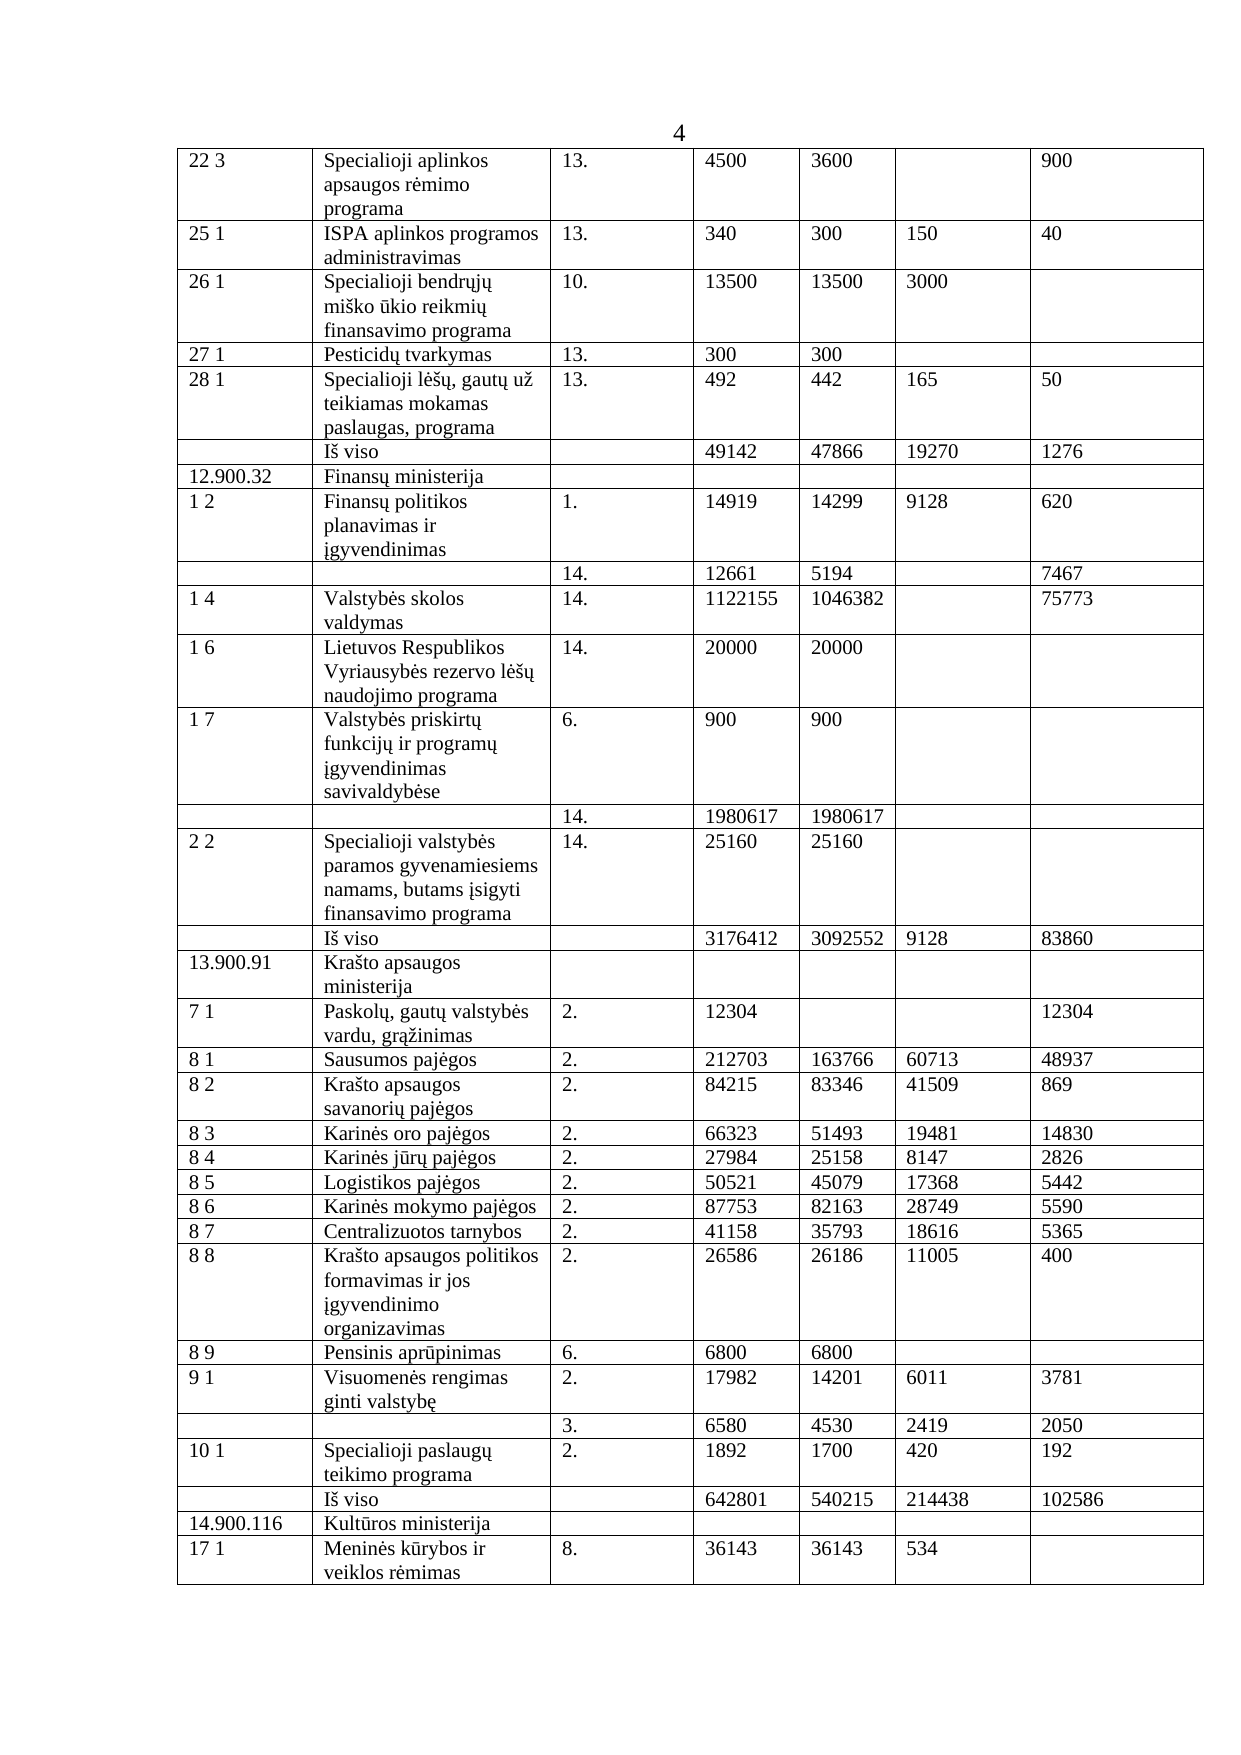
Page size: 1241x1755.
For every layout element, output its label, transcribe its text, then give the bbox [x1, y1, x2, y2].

table_cell Specialioji bendrųjų miško ūkio reikmių finansavimo programa [313, 270, 550, 342]
table_cell 18616 [896, 1219, 1030, 1243]
table_cell 50 [1031, 367, 1203, 439]
table_cell 14201 [800, 1365, 895, 1413]
table_cell 8 7 [178, 1219, 312, 1243]
table_cell 340 [694, 221, 799, 269]
table_cell 14. [551, 805, 693, 828]
table_cell [178, 1414, 312, 1437]
table_cell 9 1 [178, 1365, 312, 1413]
table_cell 442 [800, 367, 895, 439]
table_cell 7467 [1031, 562, 1203, 585]
table_cell 163766 [800, 1048, 895, 1071]
table_cell 8 2 [178, 1073, 312, 1120]
table_cell 1 4 [178, 586, 312, 634]
table_cell 41158 [694, 1219, 799, 1243]
table_cell [896, 1341, 1030, 1364]
table_cell 28 1 [178, 367, 312, 439]
table_cell 8 4 [178, 1146, 312, 1169]
table_cell [896, 805, 1030, 828]
table_cell 6. [551, 1341, 693, 1364]
table_cell 3092552 [800, 926, 895, 949]
table_cell 13. [551, 221, 693, 269]
table_cell [178, 562, 312, 585]
table_cell 1 7 [178, 708, 312, 803]
table_cell 48937 [1031, 1048, 1203, 1071]
table_cell [1031, 270, 1203, 342]
table_cell 9128 [896, 926, 1030, 949]
table_cell 3781 [1031, 1365, 1203, 1413]
table_cell Logistikos pajėgos [313, 1170, 550, 1194]
table_cell 84215 [694, 1073, 799, 1120]
table_cell [800, 1512, 895, 1535]
table_cell Lietuvos Respublikos Vyriausybės rezervo lėšų naudojimo programa [313, 635, 550, 707]
table_cell 2050 [1031, 1414, 1203, 1437]
table_cell 2. [551, 1219, 693, 1243]
table_cell 3176412 [694, 926, 799, 949]
table_cell 36143 [694, 1536, 799, 1584]
table_cell 1122155 [694, 586, 799, 634]
table_cell [800, 465, 895, 488]
table_cell 83860 [1031, 926, 1203, 949]
table_cell 13500 [694, 270, 799, 342]
table_cell 10 1 [178, 1439, 312, 1486]
table_cell 2419 [896, 1414, 1030, 1437]
table_cell 12304 [694, 999, 799, 1047]
table_cell [178, 440, 312, 463]
table_cell 35793 [800, 1219, 895, 1243]
table_cell 869 [1031, 1073, 1203, 1120]
table_cell 420 [896, 1439, 1030, 1486]
table_cell 14. [551, 635, 693, 707]
table_cell 1892 [694, 1439, 799, 1486]
table_cell 13. [551, 343, 693, 366]
table_cell 20000 [800, 635, 895, 707]
table_cell 2. [551, 999, 693, 1047]
table_cell 41509 [896, 1073, 1030, 1120]
table_cell 19270 [896, 440, 1030, 463]
table_cell [1031, 1341, 1203, 1364]
table_cell 150 [896, 221, 1030, 269]
table_cell 45079 [800, 1170, 895, 1194]
table_cell 2. [551, 1365, 693, 1413]
table_cell [1031, 635, 1203, 707]
table_cell Karinės jūrų pajėgos [313, 1146, 550, 1169]
table_cell Sausumos pajėgos [313, 1048, 550, 1071]
table_cell 6800 [800, 1341, 895, 1364]
table_cell 83346 [800, 1073, 895, 1120]
table_cell Finansų ministerija [313, 465, 550, 488]
table_cell 13. [551, 149, 693, 220]
table_cell 2. [551, 1146, 693, 1169]
table_cell [551, 465, 693, 488]
table_cell 40 [1031, 221, 1203, 269]
table_cell 1 2 [178, 489, 312, 561]
table_cell 300 [694, 343, 799, 366]
table_cell [1031, 1536, 1203, 1584]
table_cell 2. [551, 1195, 693, 1218]
table_cell 12304 [1031, 999, 1203, 1047]
table_cell Iš viso [313, 926, 550, 949]
table_cell Karinės oro pajėgos [313, 1121, 550, 1144]
table_cell 14. [551, 829, 693, 925]
table_cell 27984 [694, 1146, 799, 1169]
table_cell 8 9 [178, 1341, 312, 1364]
table_cell [178, 1487, 312, 1511]
table_cell 2. [551, 1121, 693, 1144]
table_cell 7 1 [178, 999, 312, 1047]
table_cell Specialioji aplinkos apsaugos rėmimo programa [313, 149, 550, 220]
table_cell Valstybės priskirtų funkcijų ir programų įgyvendinimas savivaldybėse [313, 708, 550, 803]
table_cell 1276 [1031, 440, 1203, 463]
table_cell [896, 343, 1030, 366]
table_cell 14919 [694, 489, 799, 561]
table_cell Pensinis aprūpinimas [313, 1341, 550, 1364]
table_cell 4530 [800, 1414, 895, 1437]
table_cell 2. [551, 1048, 693, 1071]
table_cell 300 [800, 343, 895, 366]
table_cell [896, 149, 1030, 220]
table_cell Specialioji lėšų, gautų už teikiamas mokamas paslaugas, programa [313, 367, 550, 439]
table_cell Finansų politikos planavimas ir įgyvendinimas [313, 489, 550, 561]
table_cell 25160 [694, 829, 799, 925]
table_cell 8 1 [178, 1048, 312, 1071]
table_cell 27 1 [178, 343, 312, 366]
table_cell 8 5 [178, 1170, 312, 1194]
table_cell 13500 [800, 270, 895, 342]
table_cell Pesticidų tvarkymas [313, 343, 550, 366]
table_cell 19481 [896, 1121, 1030, 1144]
table_cell 13.900.91 [178, 951, 312, 998]
table_cell [551, 440, 693, 463]
table_cell [313, 1414, 550, 1437]
table_cell 47866 [800, 440, 895, 463]
table_cell 12661 [694, 562, 799, 585]
table_cell Iš viso [313, 1487, 550, 1511]
table_cell 1. [551, 489, 693, 561]
table_cell 2826 [1031, 1146, 1203, 1169]
table_cell 87753 [694, 1195, 799, 1218]
table_cell Karinės mokymo pajėgos [313, 1195, 550, 1218]
table_cell [896, 708, 1030, 803]
table_cell Visuomenės rengimas ginti valstybę [313, 1365, 550, 1413]
table_cell [800, 999, 895, 1047]
table_cell 14. [551, 562, 693, 585]
table_cell 2 2 [178, 829, 312, 925]
table_cell Iš viso [313, 440, 550, 463]
table_cell Krašto apsaugos politikos formavimas ir jos įgyvendinimo organizavimas [313, 1244, 550, 1340]
table_cell 25 1 [178, 221, 312, 269]
table_cell 620 [1031, 489, 1203, 561]
table_cell 400 [1031, 1244, 1203, 1340]
table_cell [1031, 1512, 1203, 1535]
table_cell 1700 [800, 1439, 895, 1486]
table_cell 20000 [694, 635, 799, 707]
table_cell [551, 926, 693, 949]
table_cell 22 3 [178, 149, 312, 220]
table_cell [896, 562, 1030, 585]
table_cell 102586 [1031, 1487, 1203, 1511]
table_cell [178, 805, 312, 828]
table_cell 5194 [800, 562, 895, 585]
table_cell 9128 [896, 489, 1030, 561]
table_cell [551, 1487, 693, 1511]
table_cell 8 3 [178, 1121, 312, 1144]
table_cell 8 6 [178, 1195, 312, 1218]
table_cell 17368 [896, 1170, 1030, 1194]
table_cell [694, 1512, 799, 1535]
table_cell Kultūros ministerija [313, 1512, 550, 1535]
table_cell 5442 [1031, 1170, 1203, 1194]
table_cell 66323 [694, 1121, 799, 1144]
table_cell 75773 [1031, 586, 1203, 634]
table_cell 1 6 [178, 635, 312, 707]
table_cell Centralizuotos tarnybos [313, 1219, 550, 1243]
table_cell 1980617 [800, 805, 895, 828]
table_cell 2. [551, 1439, 693, 1486]
table_cell 14. [551, 586, 693, 634]
table_cell [551, 951, 693, 998]
table_cell 26186 [800, 1244, 895, 1340]
table_cell [313, 805, 550, 828]
table_cell [896, 829, 1030, 925]
table_cell [178, 926, 312, 949]
table_cell 212703 [694, 1048, 799, 1071]
table_cell [1031, 951, 1203, 998]
table_cell [1031, 805, 1203, 828]
table_cell 6011 [896, 1365, 1030, 1413]
table_cell 13. [551, 367, 693, 439]
table_cell 14.900.116 [178, 1512, 312, 1535]
table_cell 540215 [800, 1487, 895, 1511]
table_cell 5590 [1031, 1195, 1203, 1218]
table_cell 11005 [896, 1244, 1030, 1340]
table_cell 82163 [800, 1195, 895, 1218]
table_cell 36143 [800, 1536, 895, 1584]
table_cell 49142 [694, 440, 799, 463]
table_cell 2. [551, 1073, 693, 1120]
table_cell 51493 [800, 1121, 895, 1144]
table_cell [896, 465, 1030, 488]
table_cell [1031, 829, 1203, 925]
table_cell [1031, 343, 1203, 366]
table_cell 3. [551, 1414, 693, 1437]
table_cell Krašto apsaugos ministerija [313, 951, 550, 998]
table_cell 25158 [800, 1146, 895, 1169]
table_cell 10. [551, 270, 693, 342]
table_cell 3600 [800, 149, 895, 220]
table_cell 2. [551, 1244, 693, 1340]
table_cell 8. [551, 1536, 693, 1584]
table_cell Specialioji paslaugų teikimo programa [313, 1439, 550, 1486]
table_cell 5365 [1031, 1219, 1203, 1243]
table_cell 214438 [896, 1487, 1030, 1511]
table_cell 900 [1031, 149, 1203, 220]
table_cell 26 1 [178, 270, 312, 342]
table_cell 4500 [694, 149, 799, 220]
table_cell 12.900.32 [178, 465, 312, 488]
table_cell 8147 [896, 1146, 1030, 1169]
table_cell 900 [800, 708, 895, 803]
table_cell Specialioji valstybės paramos gyvenamiesiems namams, butams įsigyti finansavimo programa [313, 829, 550, 925]
table_cell 2. [551, 1170, 693, 1194]
table_cell Paskolų, gautų valstybės vardu, grąžinimas [313, 999, 550, 1047]
table_cell 642801 [694, 1487, 799, 1511]
table_cell [896, 635, 1030, 707]
table_cell [313, 562, 550, 585]
table_cell Krašto apsaugos savanorių pajėgos [313, 1073, 550, 1120]
table_cell 3000 [896, 270, 1030, 342]
table_cell 26586 [694, 1244, 799, 1340]
table_cell [551, 1512, 693, 1535]
table_cell [896, 586, 1030, 634]
table_cell 1046382 [800, 586, 895, 634]
table_cell [1031, 465, 1203, 488]
table_cell [1031, 708, 1203, 803]
table_cell 8 8 [178, 1244, 312, 1340]
table_cell 14830 [1031, 1121, 1203, 1144]
table_cell 492 [694, 367, 799, 439]
table_cell [896, 1512, 1030, 1535]
table_cell Meninės kūrybos ir veiklos rėmimas [313, 1536, 550, 1584]
table_cell [896, 999, 1030, 1047]
table_cell 14299 [800, 489, 895, 561]
table_cell [694, 951, 799, 998]
table_cell [694, 465, 799, 488]
table_cell 1980617 [694, 805, 799, 828]
table_cell 6800 [694, 1341, 799, 1364]
table_cell 192 [1031, 1439, 1203, 1486]
table_cell 300 [800, 221, 895, 269]
table_cell 60713 [896, 1048, 1030, 1071]
table_cell 50521 [694, 1170, 799, 1194]
table_cell 534 [896, 1536, 1030, 1584]
table_cell Valstybės skolos valdymas [313, 586, 550, 634]
table_cell 6580 [694, 1414, 799, 1437]
table_cell 17 1 [178, 1536, 312, 1584]
table_cell 28749 [896, 1195, 1030, 1218]
table_cell 165 [896, 367, 1030, 439]
table_cell 6. [551, 708, 693, 803]
table_cell [800, 951, 895, 998]
table_cell 17982 [694, 1365, 799, 1413]
table_cell 900 [694, 708, 799, 803]
table_cell ISPA aplinkos programos administravimas [313, 221, 550, 269]
table_cell 25160 [800, 829, 895, 925]
table_cell [896, 951, 1030, 998]
